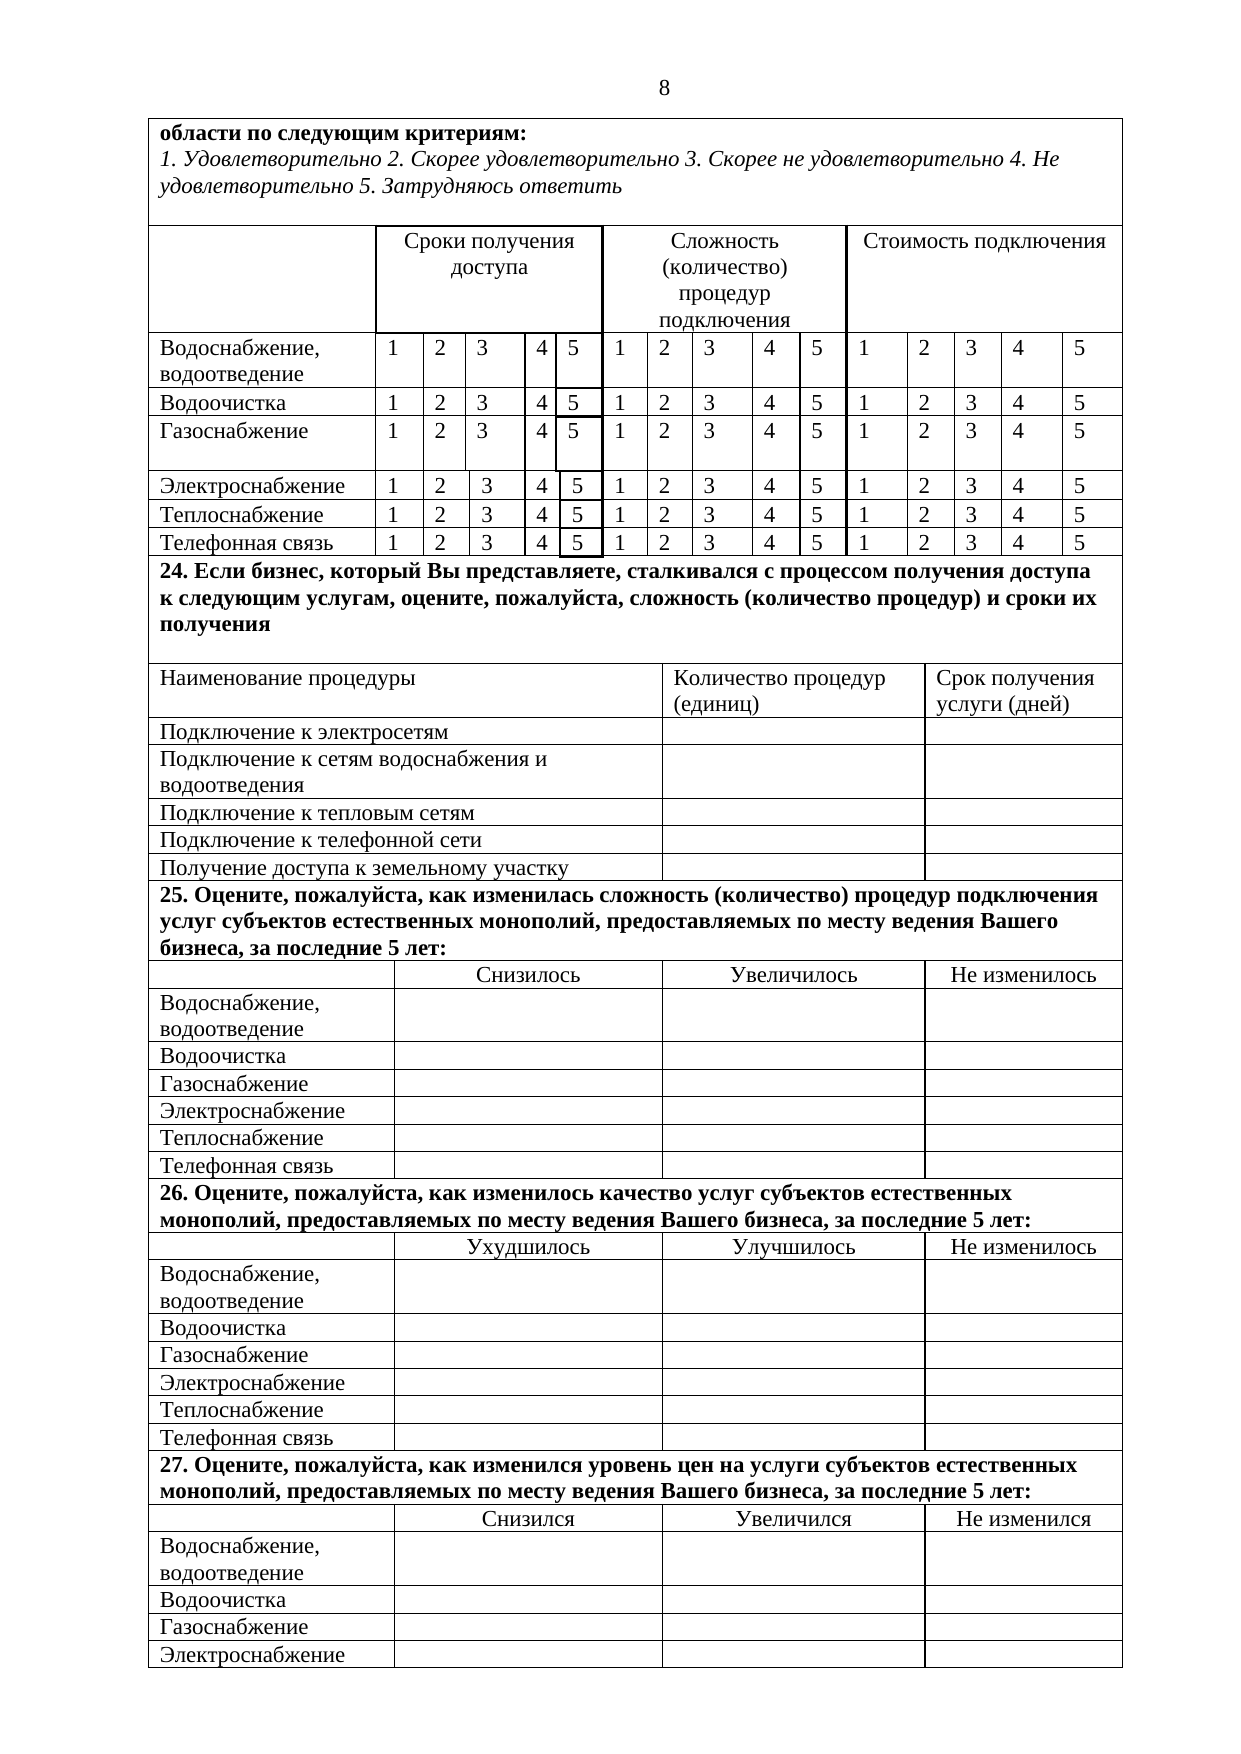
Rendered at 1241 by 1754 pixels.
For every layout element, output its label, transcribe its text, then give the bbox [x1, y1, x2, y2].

table_cell Газоснабжение [149, 1614, 394, 1640]
table_cell 2 [424, 528, 469, 555]
table_cell [926, 1641, 1122, 1667]
table_cell [395, 1152, 662, 1178]
table_cell 2 [648, 388, 692, 415]
table_cell 26. Оцените, пожалуйста, как изменилось качество услуг субъектов естественных монополий, предоставляемых по месту ведения Вашего бизнеса, за последние 5 лет: [149, 1179, 1122, 1232]
table_cell 3 [470, 471, 524, 498]
table_cell [926, 826, 1122, 853]
table_cell [663, 1260, 924, 1313]
table_cell Газоснабжение [149, 1342, 394, 1368]
table_cell 24. Если бизнес, который Вы представляете, сталкивался с процессом получения доступа к следующим услугам, оцените, пожалуйста, сложность (количество процедур) и сроки их получения [149, 556, 1122, 663]
table_cell 2 [424, 416, 465, 470]
table_cell [663, 718, 924, 744]
table_cell 2 [908, 333, 954, 387]
table_cell 3 [955, 500, 1001, 527]
table_cell 4 [1002, 471, 1062, 498]
table_cell [926, 1369, 1122, 1395]
table_cell Подключение к электросетям [149, 718, 662, 744]
table_cell 3 [955, 333, 1001, 387]
table_cell 3 [470, 500, 524, 527]
table_cell [395, 1586, 662, 1612]
table_cell 1 [848, 500, 907, 527]
table_cell [663, 1369, 924, 1395]
table_cell Электроснабжение [149, 1097, 394, 1123]
table_cell 1 [376, 416, 423, 470]
table_cell [926, 1260, 1122, 1313]
table_cell 27. Оцените, пожалуйста, как изменился уровень цен на услуги субъектов естественных монополий, предоставляемых по месту ведения Вашего бизнеса, за последние 5 лет: [149, 1451, 1122, 1504]
table_cell Сроки получения доступа [377, 227, 601, 332]
table_cell 1 [376, 334, 423, 387]
table_cell [926, 1070, 1122, 1096]
table_cell [663, 854, 924, 880]
table_cell [395, 1125, 662, 1151]
table_cell [926, 1125, 1122, 1151]
table_cell 1 [604, 388, 647, 415]
table_cell 5 [557, 334, 601, 387]
table_cell [926, 1586, 1122, 1612]
table_cell 2 [648, 528, 692, 555]
table_cell Газоснабжение [149, 1070, 394, 1096]
table_cell Водоснабжение, водоотведение [149, 989, 394, 1041]
table_cell [395, 1396, 662, 1423]
table_cell [926, 1396, 1122, 1423]
table_cell 4 [753, 416, 799, 470]
table_cell 5 [1063, 500, 1122, 527]
table_cell 5 [1063, 471, 1122, 498]
table_cell [395, 1342, 662, 1368]
table_cell 5 [561, 501, 601, 527]
table_cell Стоимость подключения [848, 226, 1122, 332]
table_cell 3 [693, 500, 752, 527]
table_cell 3 [470, 528, 524, 555]
table_cell 1 [604, 500, 647, 527]
table_cell 2 [648, 416, 692, 470]
table_cell 1 [376, 388, 423, 415]
table_cell [926, 1614, 1122, 1640]
table_cell 5 [557, 389, 601, 415]
table_cell 1 [604, 471, 647, 498]
table_cell 2 [908, 500, 954, 527]
table_cell 3 [955, 471, 1001, 498]
table_cell [663, 1424, 924, 1450]
table_cell 4 [1002, 388, 1062, 415]
table_cell 2 [424, 471, 469, 498]
table_cell 5 [1063, 416, 1122, 470]
table_cell [663, 826, 924, 853]
table_cell [663, 745, 924, 798]
table_cell [663, 1586, 924, 1612]
table_cell Теплоснабжение [149, 1396, 394, 1423]
table_cell [395, 1369, 662, 1395]
table_cell Водоочистка [149, 388, 375, 415]
table_cell 4 [753, 471, 799, 498]
table_cell Телефонная связь [149, 1152, 394, 1178]
table_cell 2 [908, 388, 954, 415]
table_cell [395, 1260, 662, 1313]
table_cell [663, 1396, 924, 1423]
table_cell [149, 1233, 394, 1259]
table_cell 3 [955, 528, 1001, 555]
table_cell [395, 1532, 662, 1585]
table_cell 3 [955, 416, 1001, 470]
table_cell 1 [604, 528, 647, 555]
table_cell Ухудшилось [395, 1233, 662, 1259]
table_cell Электроснабжение [149, 1641, 394, 1667]
table_cell 2 [908, 528, 954, 555]
table_cell 3 [693, 388, 752, 415]
table_cell 4 [526, 416, 555, 470]
table_cell 5 [801, 471, 845, 498]
table_cell [663, 1532, 924, 1585]
table_cell [926, 989, 1122, 1041]
table_cell 5 [801, 500, 845, 527]
table_cell [926, 745, 1122, 798]
table_cell области по следующим критериям: 1. Удовлетворительно 2. Скорее удовлетворительно 3. Скорее не удовлетворительно 4. Не удовлетворительно 5. Затрудняюсь ответить [149, 119, 1122, 224]
table_cell [663, 1614, 924, 1640]
table_cell [926, 1042, 1122, 1069]
table_cell [395, 1070, 662, 1096]
table_cell 4 [526, 334, 555, 387]
table_cell 2 [908, 471, 954, 498]
table_cell Подключение к сетям водоснабжения и водоотведения [149, 745, 662, 798]
table_cell Электроснабжение [149, 1369, 394, 1395]
table_cell 1 [848, 388, 907, 415]
table_cell [149, 961, 394, 987]
table_cell 5 [557, 418, 601, 470]
table_cell Теплоснабжение [149, 1125, 394, 1151]
table_cell 5 [801, 388, 845, 415]
table_cell [926, 799, 1122, 825]
table_cell 1 [604, 416, 647, 470]
table_cell Не изменился [926, 1505, 1122, 1531]
table_cell Увеличился [663, 1505, 924, 1531]
table_cell [926, 1097, 1122, 1123]
table_cell 2 [424, 500, 469, 527]
table_cell 4 [526, 528, 559, 555]
table_cell [395, 1614, 662, 1640]
table_cell 4 [526, 388, 555, 415]
table_cell Водоснабжение, водоотведение [149, 1532, 394, 1585]
table_cell 5 [801, 416, 845, 470]
table_cell 2 [424, 388, 465, 415]
table_cell Подключение к тепловым сетям [149, 799, 662, 825]
table_cell [926, 854, 1122, 880]
table_cell 4 [1002, 528, 1062, 555]
table_cell 25. Оцените, пожалуйста, как изменилась сложность (количество) процедур подключения услуг субъектов естественных монополий, предоставляемых по месту ведения Вашего бизнеса, за последние 5 лет: [149, 881, 1122, 960]
table_cell [395, 1097, 662, 1123]
table_cell [663, 1641, 924, 1667]
table_cell [663, 989, 924, 1041]
table_cell Водоочистка [149, 1314, 394, 1341]
table_cell 5 [801, 528, 845, 555]
table_cell 5 [801, 333, 845, 387]
table_cell 2 [648, 471, 692, 498]
table_cell [149, 1505, 394, 1531]
table_cell 5 [561, 529, 601, 555]
table_cell 4 [753, 528, 799, 555]
table_cell [926, 1532, 1122, 1585]
table_cell [663, 1314, 924, 1341]
table_cell 1 [376, 471, 423, 498]
table_cell [663, 1097, 924, 1123]
table_cell Не изменилось [926, 1233, 1122, 1259]
table_cell [663, 1342, 924, 1368]
table_cell Телефонная связь [149, 528, 375, 555]
table_cell 3 [693, 416, 752, 470]
table_cell Водоснабжение, водоотведение [149, 333, 375, 387]
table_cell [663, 799, 924, 825]
table_cell [663, 1042, 924, 1069]
table_cell 2 [908, 416, 954, 470]
table_cell 2 [424, 334, 465, 387]
table_cell Снизилось [395, 961, 662, 987]
table_cell 4 [753, 500, 799, 527]
table_cell [395, 989, 662, 1041]
table_cell 1 [848, 528, 907, 555]
table_cell 4 [1002, 500, 1062, 527]
table_cell [395, 1641, 662, 1667]
table_cell Теплоснабжение [149, 500, 375, 527]
table_cell [395, 1042, 662, 1069]
table_cell [395, 1424, 662, 1450]
table_cell [663, 1125, 924, 1151]
table_cell Водоочистка [149, 1586, 394, 1612]
table_cell 1 [604, 333, 647, 387]
table_cell 4 [526, 500, 559, 527]
table_cell [149, 226, 375, 332]
table_cell 3 [466, 416, 524, 470]
table_cell 4 [1002, 416, 1062, 470]
table_cell Газоснабжение [149, 416, 375, 470]
table_cell Снизился [395, 1505, 662, 1531]
table_cell 3 [466, 388, 524, 415]
table_cell 5 [1063, 388, 1122, 415]
table_cell 4 [753, 388, 799, 415]
table_cell 5 [561, 472, 601, 498]
table_cell Электроснабжение [149, 471, 375, 498]
table_cell Получение доступа к земельному участку [149, 854, 662, 880]
table_cell 2 [648, 500, 692, 527]
table_cell Улучшилось [663, 1233, 924, 1259]
table_cell [926, 718, 1122, 744]
table_cell 2 [648, 333, 692, 387]
table_cell 5 [1063, 528, 1122, 555]
table_cell Количество процедур (единиц) [663, 664, 924, 717]
table_cell [926, 1342, 1122, 1368]
table_cell 4 [526, 471, 559, 498]
table_cell [926, 1314, 1122, 1341]
table_cell Водоочистка [149, 1042, 394, 1069]
table_cell Телефонная связь [149, 1424, 394, 1450]
table_cell Подключение к телефонной сети [149, 826, 662, 853]
table_cell 1 [848, 471, 907, 498]
table_cell 1 [376, 528, 423, 555]
table_cell Увеличилось [663, 961, 924, 987]
table_cell 1 [848, 333, 907, 387]
table_cell [663, 1152, 924, 1178]
table_cell 1 [848, 416, 907, 470]
table_cell 5 [1063, 333, 1122, 387]
table_cell 3 [955, 388, 1001, 415]
table_cell 1 [376, 500, 423, 527]
table_cell 3 [693, 333, 752, 387]
table_cell Сложность (количество) процедур подключения [604, 226, 845, 332]
table_cell Наименование процедуры [149, 664, 662, 717]
table_cell [926, 1152, 1122, 1178]
table_cell Не изменилось [926, 961, 1122, 987]
table_cell 3 [693, 528, 752, 555]
table_cell [395, 1314, 662, 1341]
table_cell 4 [753, 333, 799, 387]
table_cell 3 [466, 334, 524, 387]
table_cell Срок получения услуги (дней) [926, 664, 1122, 717]
table_cell 3 [693, 471, 752, 498]
table_cell [926, 1424, 1122, 1450]
table_cell [663, 1070, 924, 1096]
table_cell Водоснабжение, водоотведение [149, 1260, 394, 1313]
table_cell 4 [1002, 333, 1062, 387]
